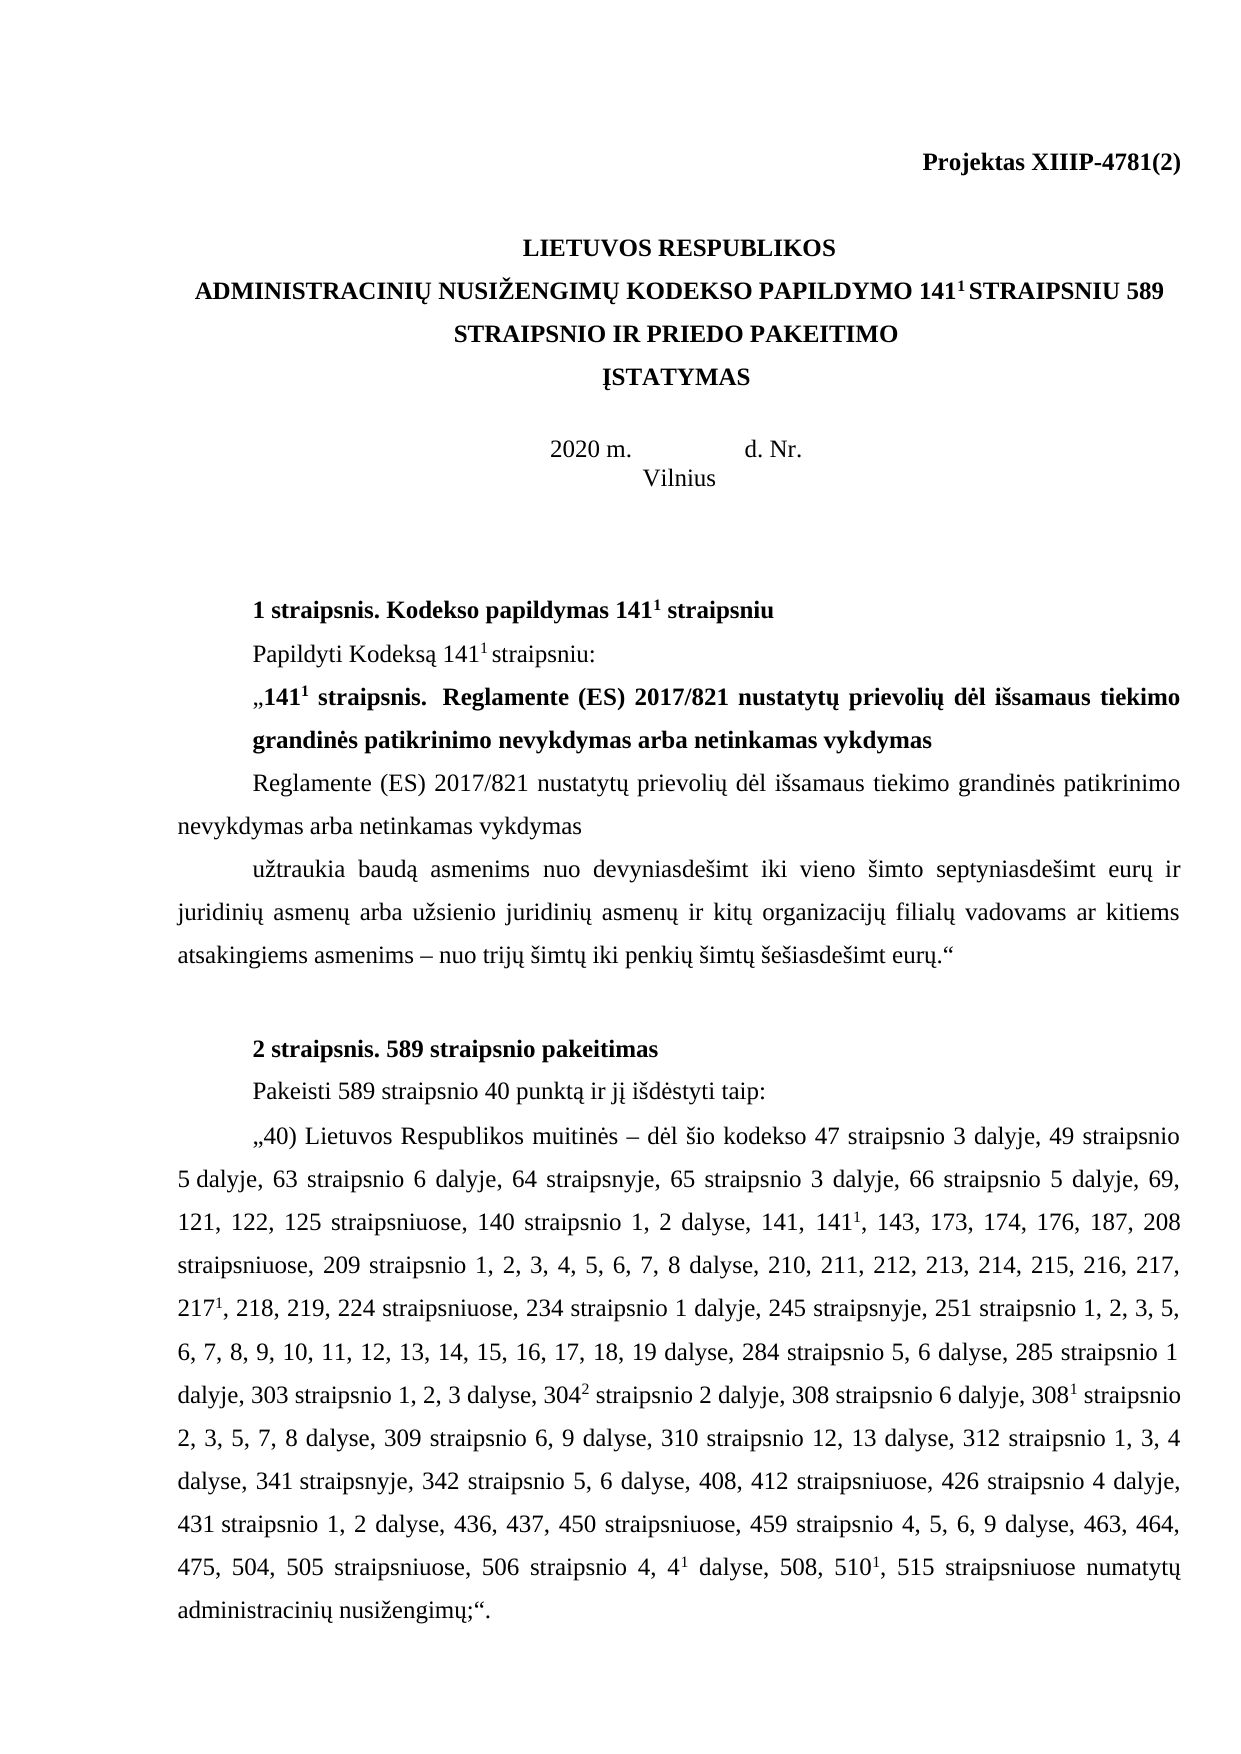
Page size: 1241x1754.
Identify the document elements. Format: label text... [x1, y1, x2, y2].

text ĮSTATYMAS [177, 362, 1181, 391]
text LIETUVOS RESPUBLIKOS [177, 233, 1181, 262]
text „40) Lietuvos Respublikos muitinės – dėl šio kodekso 47 straipsnio 3 dalyje, 49 straipsnio 5 dalyje, 63 straipsnio 6 dalyje, 64 straipsnyje, 65 straipsnio 3 dalyje, 66 straipsnio 5 dalyje, 69, 121, 122, 125 straipsniuose, 140 straipsnio 1, 2 dalyse, 141, 1411, 143, 173, 174, 176, 187, 208 straipsniuose, 209 straipsnio 1, 2, 3, 4, 5, 6, 7, 8 dalyse, 210, 211, 212, 213, 214, 215, 216, 217, 2171, 218, 219, 224 straipsniuose, 234 straipsnio 1 dalyje, 245 straipsnyje, 251 straipsnio 1, 2, 3, 5, 6, 7, 8, 9, 10, 11, 12, 13, 14, 15, 16, 17, 18, 19 dalyse, 284 straipsnio 5, 6 dalyse, 285 straipsnio 1 dalyje, 303 straipsnio 1, 2, 3 dalyse, 3042 straipsnio 2 dalyje, 308 straipsnio 6 dalyje, 3081 straipsnio 2, 3, 5, 7, 8 dalyse, 309 straipsnio 6, 9 dalyse, 310 straipsnio 12, 13 dalyse, 312 straipsnio 1, 3, 4 dalyse, 341 straipsnyje, 342 straipsnio 5, 6 dalyse, 408, 412 straipsniuose, 426 straipsnio 4 dalyje, 431 straipsnio 1, 2 dalyse, 436, 437, 450 straipsniuose, 459 straipsnio 4, 5, 6, 9 dalyse, 463, 464, 475, 504, 505 straipsniuose, 506 straipsnio 4, 41 dalyse, 508, 5101, 515 straipsniuose numatytų administracinių nusižengimų;“. [177, 1121, 1181, 1624]
text 2020 m. d. Nr. [177, 434, 1181, 463]
text Vilnius [177, 463, 1181, 492]
text „1411 straipsnis. Reglamente (ES) 2017/821 nustatytų prievolių dėl išsamaus tiekimo grandinės patikrinimo nevykdymas arba netinkamas vykdymas [252, 682, 1181, 754]
text Pakeisti 589 straipsnio 40 punktą ir jį išdėstyti taip: [177, 1079, 1181, 1104]
text Reglamente (ES) 2017/821 nustatytų prievolių dėl išsamaus tiekimo grandinės patikrinimo nevykdymas arba netinkamas vykdymas [177, 768, 1181, 840]
text Projektas XIIIP-4781(2) [177, 147, 1181, 176]
text 2 straipsnis. 589 straipsnio pakeitimas [177, 1037, 1181, 1062]
text 1 straipsnis. Kodekso papildymas 1411 straipsniu [177, 596, 1181, 624]
text Papildyti Kodeksą 1411 straipsniu: [177, 639, 1181, 667]
text užtraukia baudą asmenims nuo devyniasdešimt iki vieno šimto septyniasdešimt eurų ir juridinių asmenų arba užsienio juridinių asmenų ir kitų organizacijų filialų vadovams ar kitiems atsakingiems asmenims – nuo trijų šimtų iki penkių šimtų šešiasdešimt eurų.“ [177, 854, 1181, 969]
text ADMINISTRACINIŲ NUSIŽENGIMŲ KODEKSO PAPILDYMO 1411 STRAIPSNIU 589 STRAIPSNIO IR PRIEDO PAKEITIMO [177, 276, 1181, 348]
